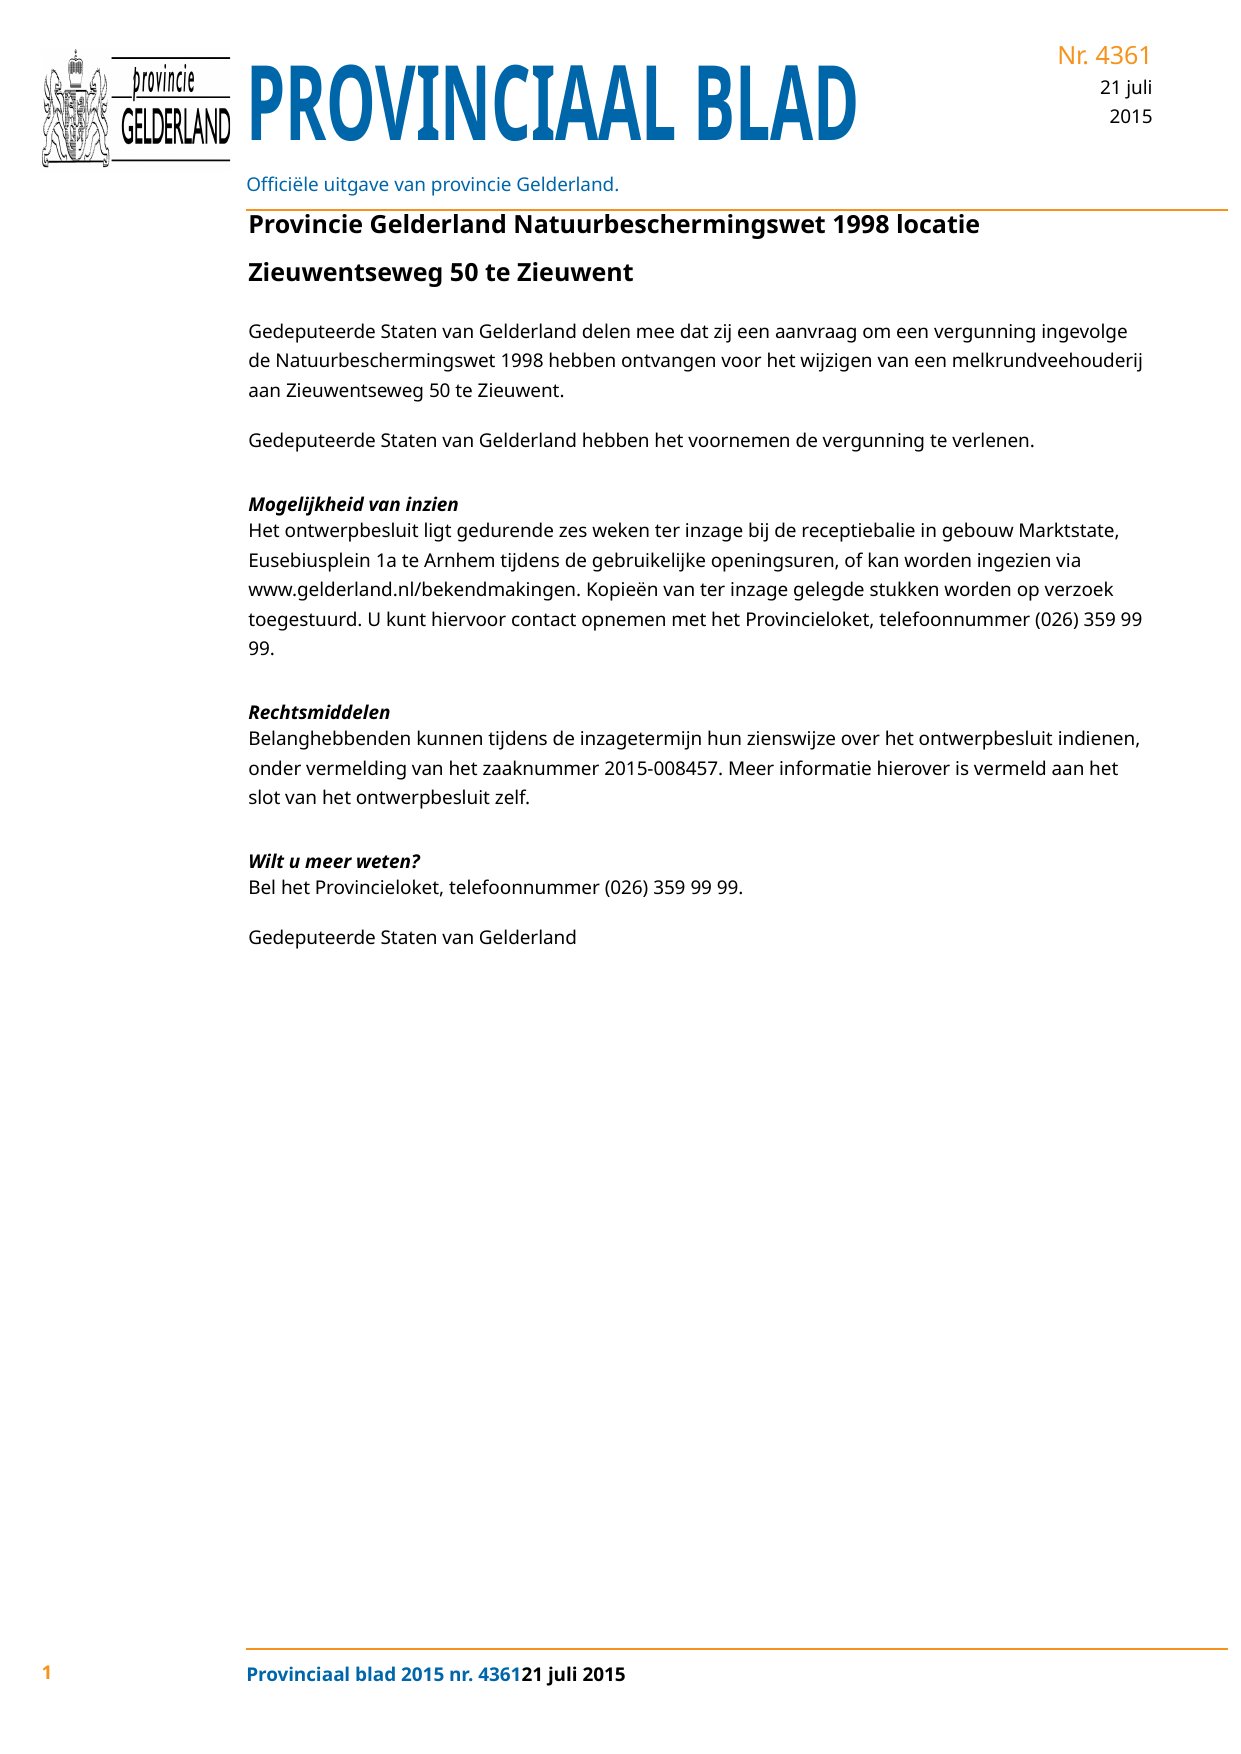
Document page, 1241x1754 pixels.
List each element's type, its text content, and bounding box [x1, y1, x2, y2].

text Het ontwerpbesluit ligt gedurende zes weken ter inzage bij de receptiebalie in gebouw Marktstate, Eusebiusplein 1a te Arnhem tijdens de gebruikelijke openingsuren, of kan worden ingezien via www.gelderland.nl/bekendmakingen. Kopieën van ter inzage gelegde stukken worden op verzoek toegestuurd. U kunt hiervoor contact opnemen met het Provincieloket, telefoonnummer (026) 359 99 99. [248, 517, 1152, 661]
text Wilt u meer weten? [248, 848, 1152, 874]
text Bel het Provincieloket, telefoonnummer (026) 359 99 99. [248, 874, 1152, 900]
text Gedeputeerde Staten van Gelderland [248, 924, 1152, 950]
text Mogelijkheid van inzien [248, 491, 1152, 517]
text Belanghebbenden kunnen tijdens de inzagetermijn hun zienswijze over het ontwerpbesluit indienen, onder vermelding van het zaaknummer 2015-008457. Meer informatie hierover is vermeld aan het slot van het ontwerpbesluit zelf. [248, 725, 1152, 810]
text Provincie Gelderland Natuurbeschermingswet 1998 locatie Zieuwentseweg 50 te Zieuwent [248, 211, 1152, 288]
text Gedeputeerde Staten van Gelderland delen mee dat zij een aanvraag om een vergunning ingevolge de Natuurbeschermingswet 1998 hebben ontvangen voor het wijzigen van een melkrundveehouderij aan Zieuwentseweg 50 te Zieuwent. [248, 318, 1152, 403]
picture [41, 47, 231, 172]
text Gedeputeerde Staten van Gelderland hebben het voornemen de vergunning te verlenen. [248, 427, 1152, 453]
text Rechtsmiddelen [248, 699, 1152, 725]
